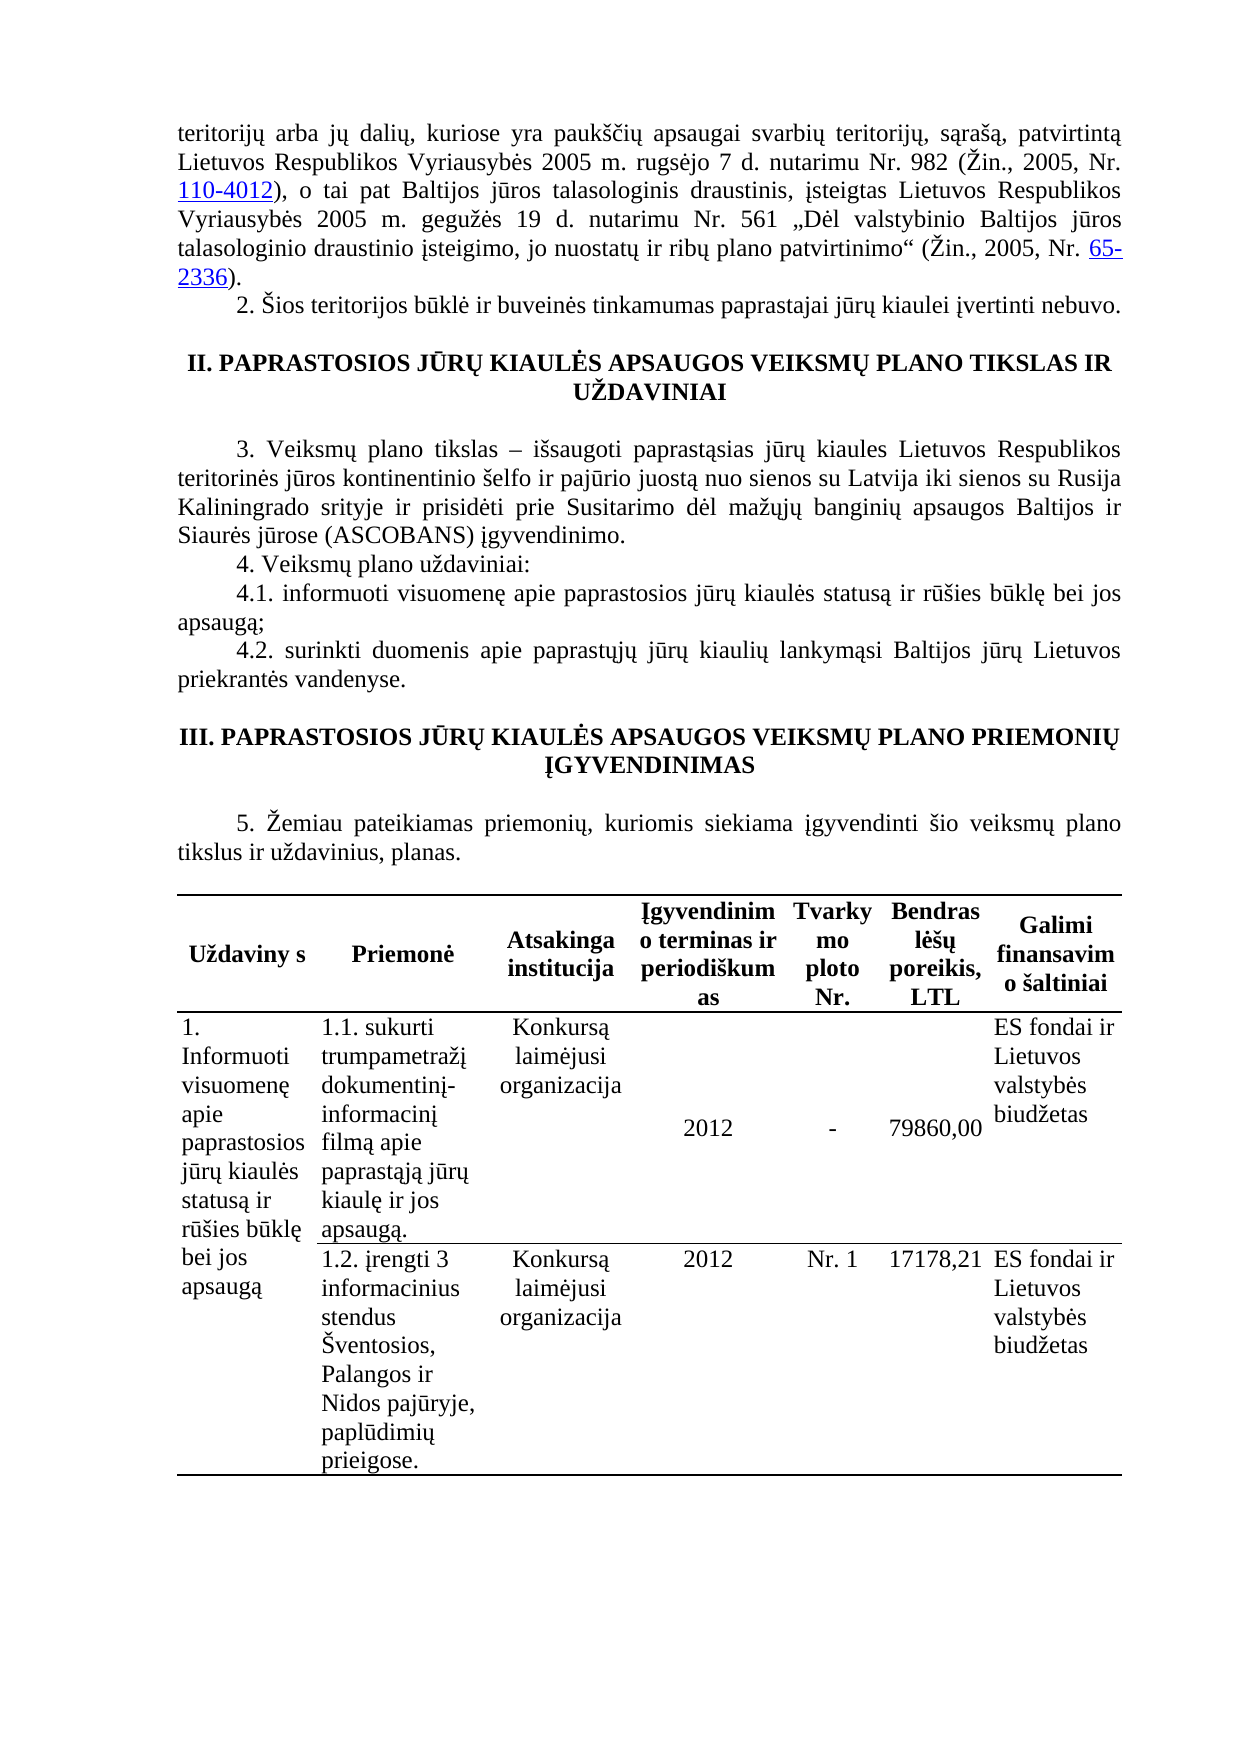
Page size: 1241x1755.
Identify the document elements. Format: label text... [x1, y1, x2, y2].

table_header Įgyvendinimo terminas ir periodiškumas [633, 896, 783, 1011]
table_header Atsakinga institucija [489, 896, 632, 1011]
table_header Priemonė [317, 896, 489, 1011]
text 2. Šios teritorijos būklė ir buveinės tinkamumas paprastajai jūrų kiaulei įvertinti nebuvo. [177, 291, 1122, 319]
table_header Bendras lėšų poreikis, LTL [881, 896, 989, 1011]
table_cell Konkursą laimėjusi organizacija [489, 1244, 632, 1474]
table_cell Nr. 1 [784, 1244, 881, 1474]
text 4.1. informuoti visuomenę apie paprastosios jūrų kiaulės statusą ir rūšies būklę bei jos apsaugą; [177, 578, 1122, 636]
table_cell 17178,21 [881, 1244, 989, 1474]
table_cell 1.2. įrengti 3 informacinius stendus Šventosios, Palangos ir Nidos pajūryje, paplūdimių prieigose. [317, 1244, 489, 1474]
table_cell ES fondai ir Lietuvos valstybės biudžetas [989, 1013, 1122, 1242]
text II. PAPRASTOSIOS JŪRŲ KIAULĖS APSAUGOS VEIKSMŲ PLANO TIKSLAS IR UŽDAVINIAI [177, 348, 1122, 406]
table_header Uždaviny s [177, 896, 317, 1011]
text 4. Veiksmų plano uždaviniai: [177, 549, 1122, 578]
table_cell 1. Informuoti visuomenę apie paprastosios jūrų kiaulės statusą ir rūšies būklę bei jos apsaugą [177, 1013, 317, 1474]
table_cell 1.1. sukurti trumpametražį dokumentinį-informacinį filmą apie paprastąją jūrų kiaulę ir jos apsaugą. [317, 1013, 489, 1242]
text 5. Žemiau pateikiamas priemonių, kuriomis siekiama įgyvendinti šio veiksmų plano tikslus ir uždavinius, planas. [177, 808, 1122, 866]
table_cell Konkursą laimėjusi organizacija [489, 1013, 632, 1242]
text teritorijų arba jų dalių, kuriose yra paukščių apsaugai svarbių teritorijų, sąrašą, patvirtintą Lietuvos Respublikos Vyriausybės 2005 m. rugsėjo 7 d. nutarimu Nr. 982 (Žin., 2005, Nr. 110-4012), o tai pat Baltijos jūros talasologinis draustinis, įsteigtas Lietuvos Respublikos Vyriausybės 2005 m. gegužės 19 d. nutarimu Nr. 561 „Dėl valstybinio Baltijos jūros talasologinio draustinio įsteigimo, jo nuostatų ir ribų plano patvirtinimo“ (Žin., 2005, Nr. 65-2336). [177, 118, 1122, 291]
table_cell 2012 [633, 1244, 783, 1474]
text 4.2. surinkti duomenis apie paprastųjų jūrų kiaulių lankymąsi Baltijos jūrų Lietuvos priekrantės vandenyse. [177, 636, 1122, 693]
table_cell 79860,00 [881, 1013, 989, 1242]
table_header Tvarkymo ploto Nr. [784, 896, 881, 1011]
text 3. Veiksmų plano tikslas – išsaugoti paprastąsias jūrų kiaules Lietuvos Respublikos teritorinės jūros kontinentinio šelfo ir pajūrio juostą nuo sienos su Latvija iki sienos su Rusija Kaliningrado srityje ir prisidėti prie Susitarimo dėl mažųjų banginių apsaugos Baltijos ir Siaurės jūrose (ASCOBANS) įgyvendinimo. [177, 434, 1122, 549]
table_cell ES fondai ir Lietuvos valstybės biudžetas [989, 1244, 1122, 1474]
table_cell - [784, 1013, 881, 1242]
table_cell 2012 [633, 1013, 783, 1242]
table_header Galimi finansavimo šaltiniai [989, 896, 1122, 1011]
text III. PAPRASTOSIOS JŪRŲ KIAULĖS APSAUGOS VEIKSMŲ PLANO PRIEMONIŲ ĮGYVENDINIMAS [177, 722, 1122, 779]
